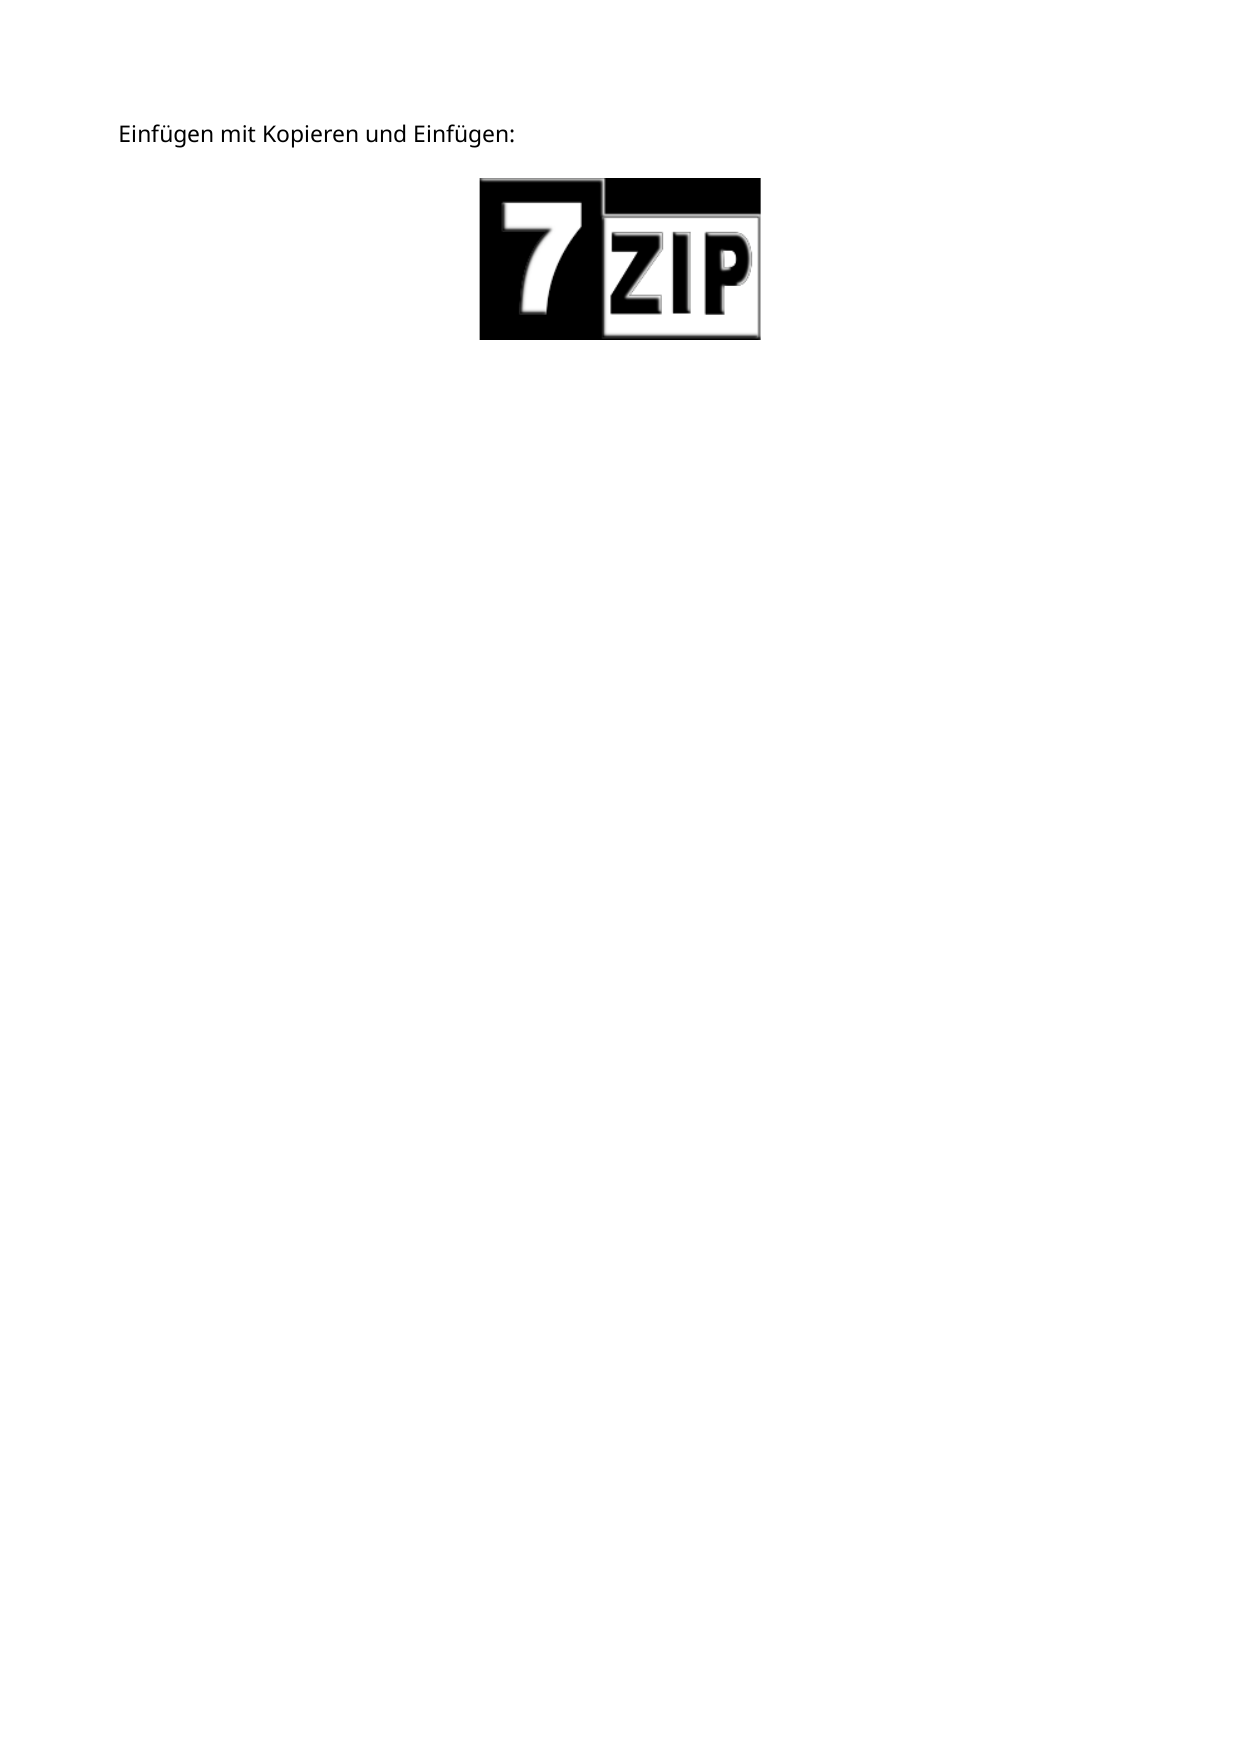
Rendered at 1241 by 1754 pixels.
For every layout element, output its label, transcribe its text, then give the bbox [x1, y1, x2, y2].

text Einfügen mit Kopieren und Einfügen: [118, 118, 1122, 149]
picture [479, 178, 761, 340]
